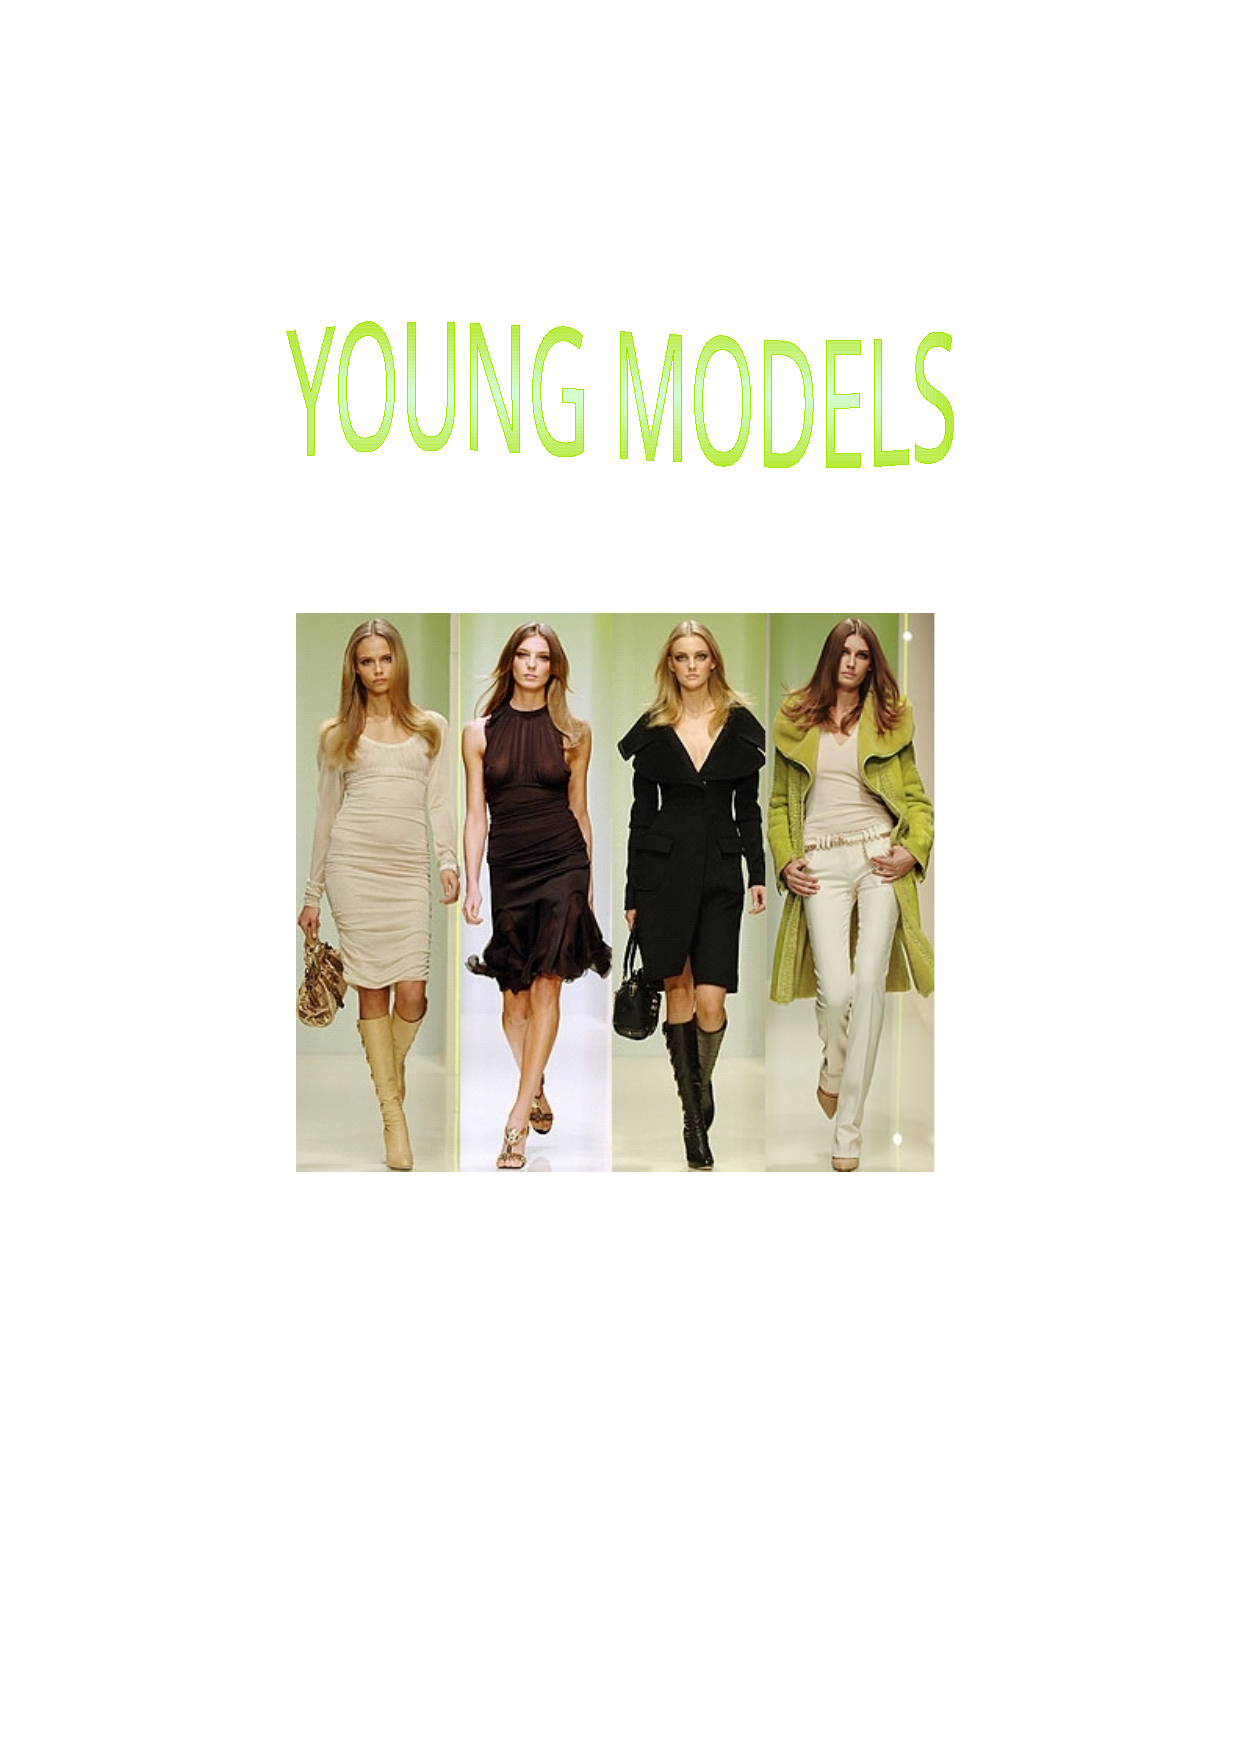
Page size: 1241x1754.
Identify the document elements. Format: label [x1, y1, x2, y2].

picture [296, 613, 944, 1172]
